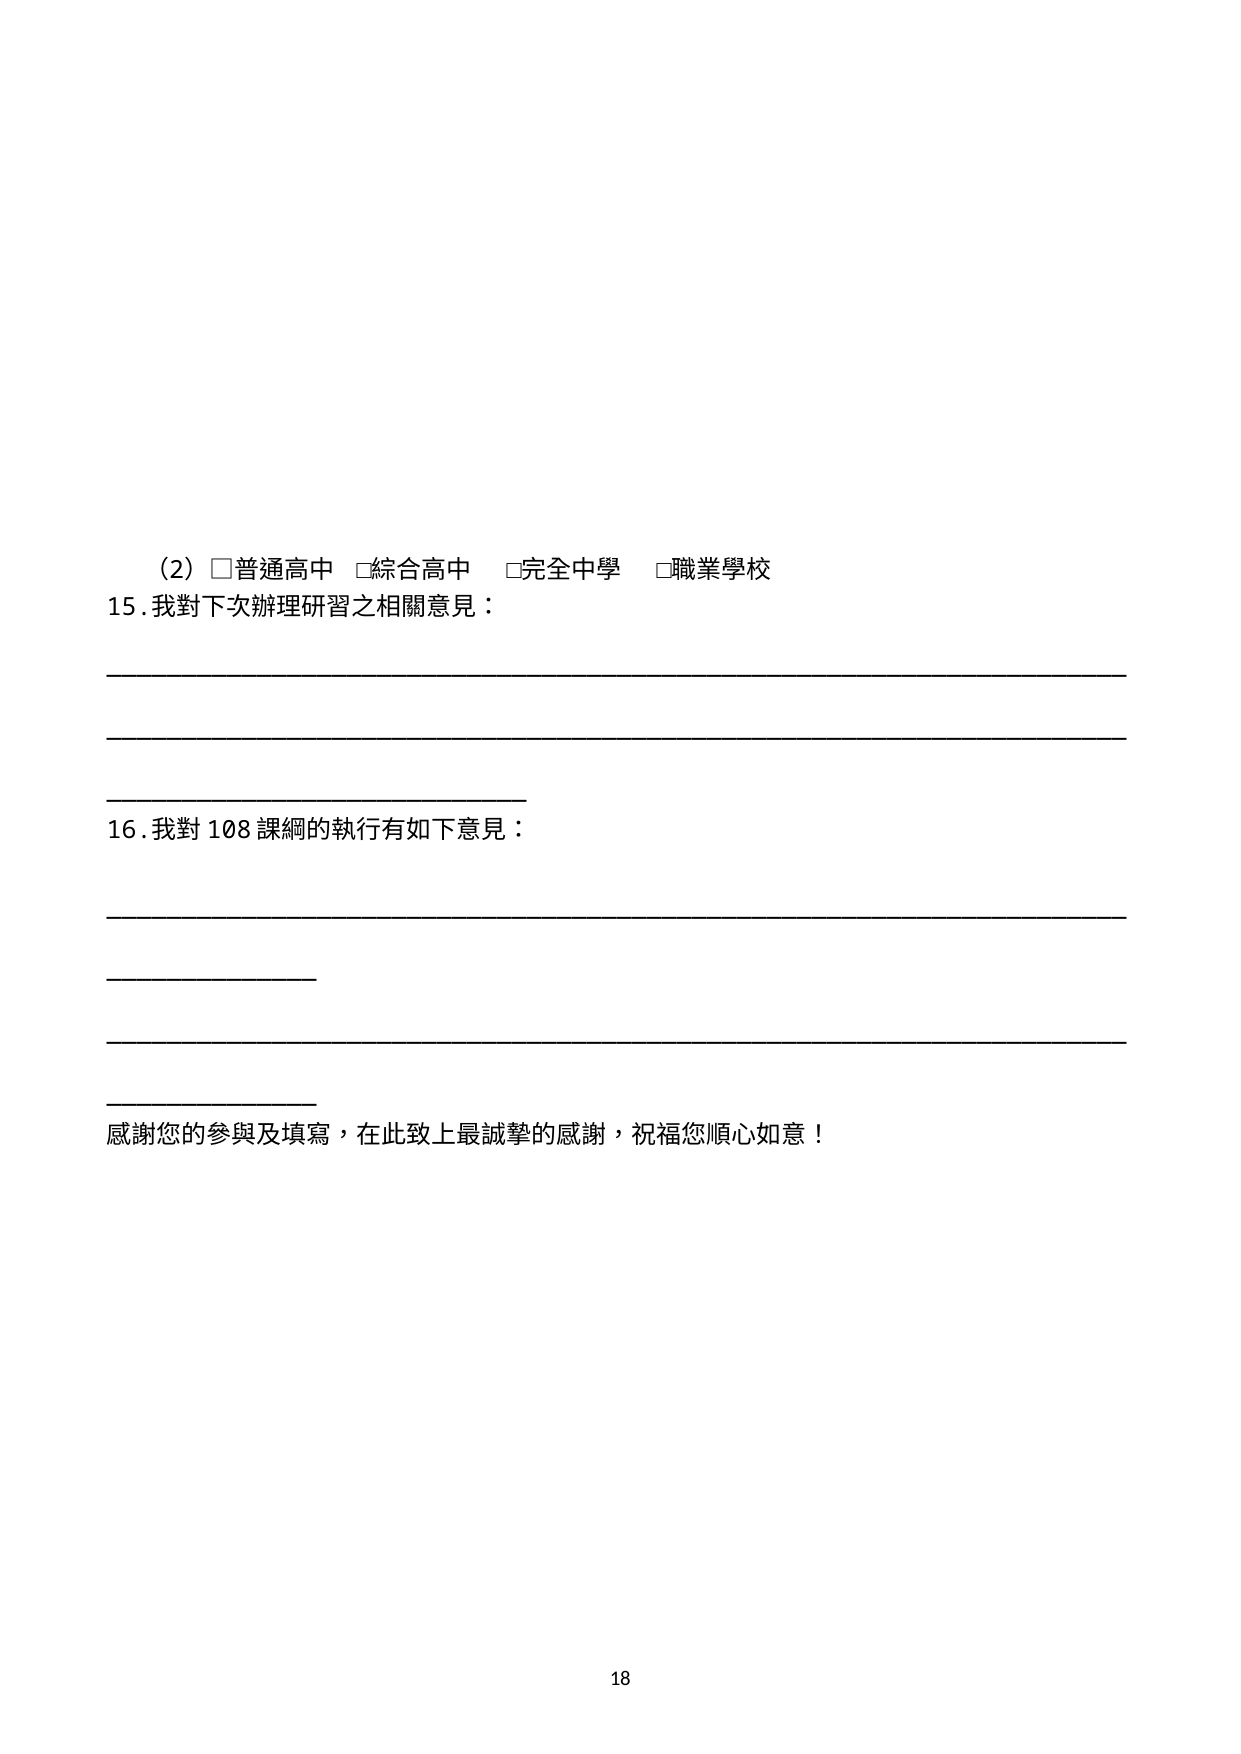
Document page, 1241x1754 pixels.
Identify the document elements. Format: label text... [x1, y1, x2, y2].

text __________________________________________________________________________________ [106, 864, 1134, 989]
text 16.我對108課綱的執行有如下意見： [106, 810, 1134, 846]
text ____________________________________________________________________________________________________________________________________________________________________ [106, 622, 1134, 810]
text __________________________________________________________________________________ [106, 989, 1134, 1114]
text 感謝您的參與及填寫，在此致上最誠摯的感謝，祝福您順心如意！ [106, 1114, 1134, 1150]
text （2）□普通高中 □綜合高中 □完全中學 □職業學校 [106, 550, 1134, 586]
text 15.我對下次辦理研習之相關意見： [106, 586, 1134, 622]
